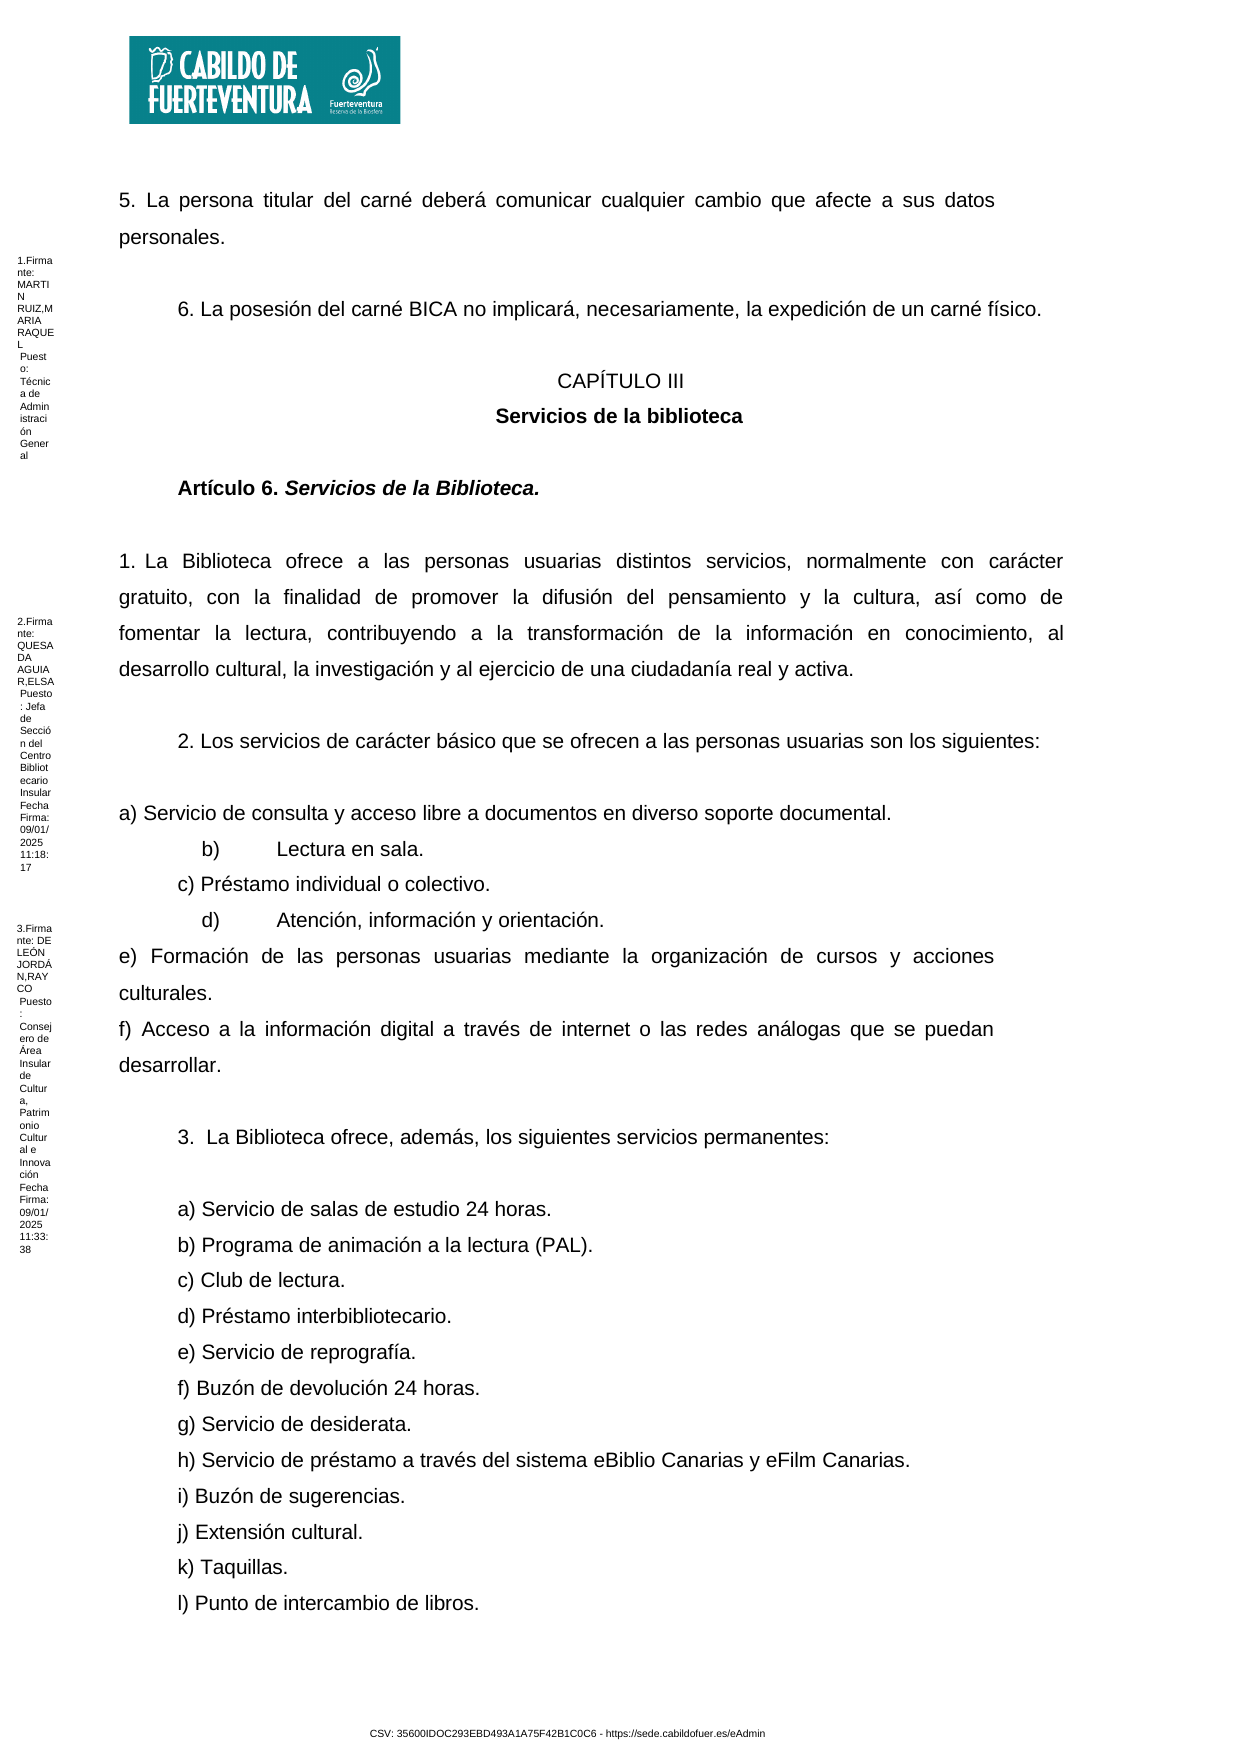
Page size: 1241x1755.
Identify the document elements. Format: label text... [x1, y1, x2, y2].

list Club de lectura. [177, 1268, 1241, 1292]
list Servicio de préstamo a través del sistema eBiblio Canarias y eFilm Canarias. [177, 1448, 1241, 1472]
list Servicio de salas de estudio 24 horas. [177, 1196, 1241, 1220]
text Servicios de la biblioteca Artículo 6. Servicios de la Biblioteca. [177, 404, 816, 500]
list Programa de animación a la lectura (PAL). [177, 1232, 1241, 1256]
list Acceso a la información digital a través de internet o las redes análogas que se puedan desarrollar. [119, 1016, 1064, 1076]
list Los servicios de carácter básico que se ofrecen a las personas usuarias son los siguientes: [177, 729, 1241, 753]
list La persona titular del carné deberá comunicar cualquier cambio que afecte a sus datos personales. [119, 188, 1064, 248]
list Extensión cultural. [177, 1519, 1241, 1543]
list Buzón de sugerencias. [177, 1483, 1241, 1507]
list Atención, información y orientación. [201, 908, 1241, 932]
text 2.Firmante: QUESADA AGUIAR,ELSA [17, 615, 54, 687]
list Préstamo individual o colectivo. [177, 872, 1241, 896]
list Lectura en sala. [201, 837, 1241, 861]
list Servicio de reprografía. [177, 1340, 1241, 1364]
list Formación de las personas usuarias mediante la organización de cursos y acciones culturales. [119, 944, 1063, 1004]
list Servicio de consulta y acceso libre a documentos en diverso soporte documental. [119, 801, 1241, 824]
list Servicio de desiderata. [177, 1412, 1241, 1436]
text CAPÍTULO III [203, 368, 1038, 392]
text Puesto: Técnica de Administración General Fecha Firma: 09/01/2025 09:47:05 [20, 351, 52, 463]
list La Biblioteca ofrece, además, los siguientes servicios permanentes: [177, 1125, 1241, 1149]
list La Biblioteca ofrece a las personas usuarias distintos servicios, normalmente con carácter gratuito, con la finalidad de promover la difusión del pensamiento y la cultura, así como de fomentar la lectura, contribuyendo a la transformación de la información en conocimiento, al desarrollo cultural, la investigación y al ejercicio de una ciudadanía real y activa. [119, 549, 1064, 681]
text 3.Firmante: DE LEÓN JORDÁN,RAYCO [17, 923, 54, 995]
text Puesto: Consejero de Área Insular de Cultura, Patrimonio Cultural e Innovación Fecha Firma: 09/01/2025 11:33:38 [19, 995, 52, 1255]
list Préstamo interbibliotecario. [177, 1304, 1241, 1328]
list Punto de intercambio de libros. [177, 1591, 1241, 1615]
text 1.Firmante: MARTIN RUIZ,MARIA RAQUEL [17, 254, 54, 350]
list Buzón de devolución 24 horas. [177, 1376, 1241, 1400]
text Puesto: Jefa de Sección del Centro Bibliotecario Insular Fecha Firma: 09/01/2025 11:18:17 [20, 688, 53, 873]
list La posesión del carné BICA no implicará, necesariamente, la expedición de un carné físico. [177, 297, 1241, 321]
list Taquillas. [177, 1555, 1241, 1579]
